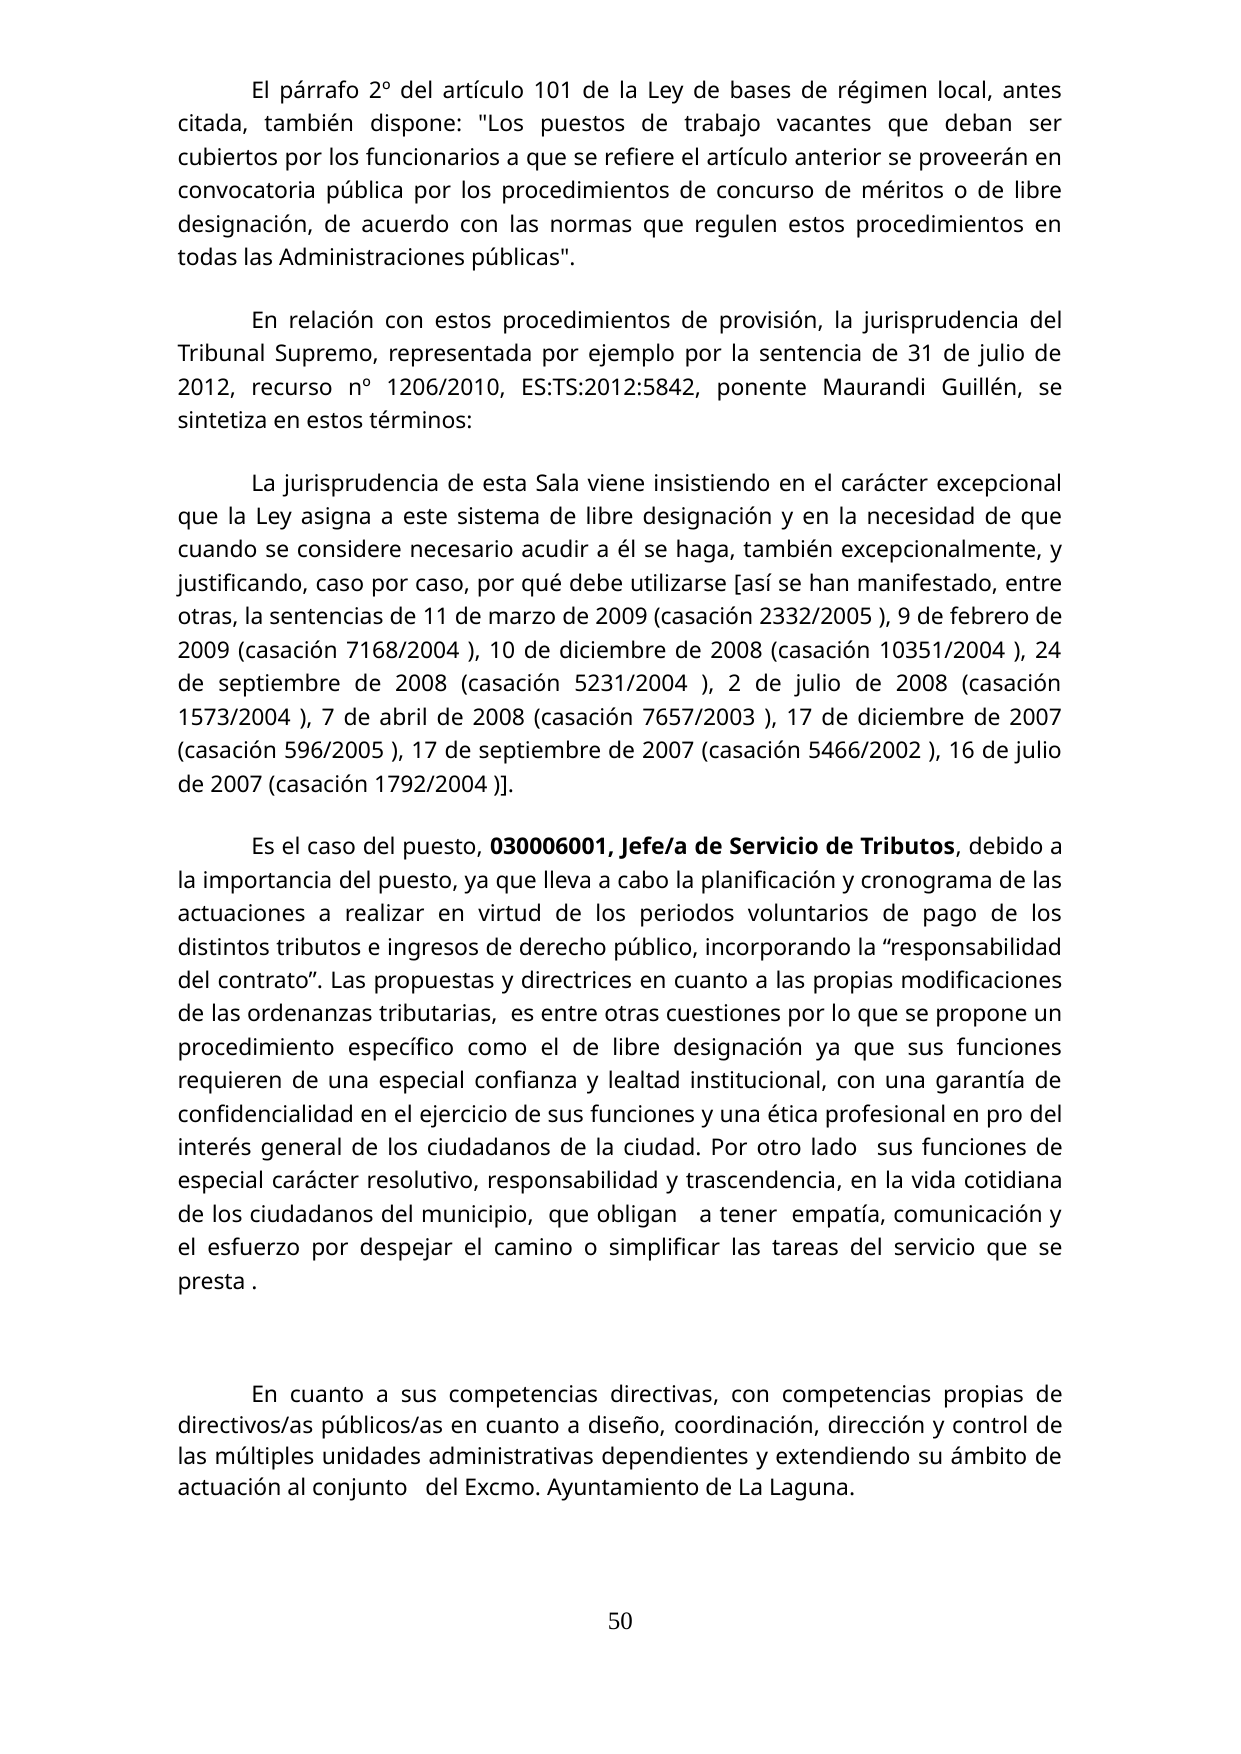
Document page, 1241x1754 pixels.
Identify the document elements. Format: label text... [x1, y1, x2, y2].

text Es el caso del puesto, 030006001, Jefe/a de Servicio de Tributos, debido a la importancia del puesto, ya que lleva a cabo la planificación y cronograma de las actuaciones a realizar en virtud de los periodos voluntarios de pago de los distintos tributos e ingresos de derecho público, incorporando la “responsabilidad del contrato”. Las propuestas y directrices en cuanto a las propias modificaciones de las ordenanzas tributarias, es entre otras cuestiones por lo que se propone un procedimiento específico como el de libre designación ya que sus funciones requieren de una especial confianza y lealtad institucional, con una garantía de confidencialidad en el ejercicio de sus funciones y una ética profesional en pro del interés general de los ciudadanos de la ciudad. Por otro lado sus funciones de especial carácter resolutivo, responsabilidad y trascendencia, en la vida cotidiana de los ciudadanos del municipio, que obligan a tener empatía, comunicación y el esfuerzo por despejar el camino o simplificar las tareas del servicio que se presta . [177, 830, 1063, 1296]
text En relación con estos procedimientos de provisión, la jurisprudencia del Tribunal Supremo, representada por ejemplo por la sentencia de 31 de julio de 2012, recurso nº 1206/2010, ES:TS:2012:5842, ponente Maurandi Guillén, se sintetiza en estos términos: [177, 304, 1063, 435]
text En cuanto a sus competencias directivas, con competencias propias de directivos/as públicos/as en cuanto a diseño, coordinación, dirección y control de las múltiples unidades administrativas dependientes y extendiendo su ámbito de actuación al conjunto del Excmo. Ayuntamiento de La Laguna. [177, 1377, 1063, 1502]
text La jurisprudencia de esta Sala viene insistiendo en el carácter excepcional que la Ley asigna a este sistema de libre designación y en la necesidad de que cuando se considere necesario acudir a él se haga, también excepcionalmente, y justificando, caso por caso, por qué debe utilizarse [así se han manifestado, entre otras, la sentencias de 11 de marzo de 2009 (casación 2332/2005 ), 9 de febrero de 2009 (casación 7168/2004 ), 10 de diciembre de 2008 (casación 10351/2004 ), 24 de septiembre de 2008 (casación 5231/2004 ), 2 de julio de 2008 (casación 1573/2004 ), 7 de abril de 2008 (casación 7657/2003 ), 17 de diciembre de 2007 (casación 596/2005 ), 17 de septiembre de 2007 (casación 5466/2002 ), 16 de julio de 2007 (casación 1792/2004 )]. [177, 467, 1063, 799]
text El párrafo 2º del artículo 101 de la Ley de bases de régimen local, antes citada, también dispone: "Los puestos de trabajo vacantes que deban ser cubiertos por los funcionarios a que se refiere el artículo anterior se proveerán en convocatoria pública por los procedimientos de concurso de méritos o de libre designación, de acuerdo con las normas que regulen estos procedimientos en todas las Administraciones públicas". [177, 74, 1063, 272]
